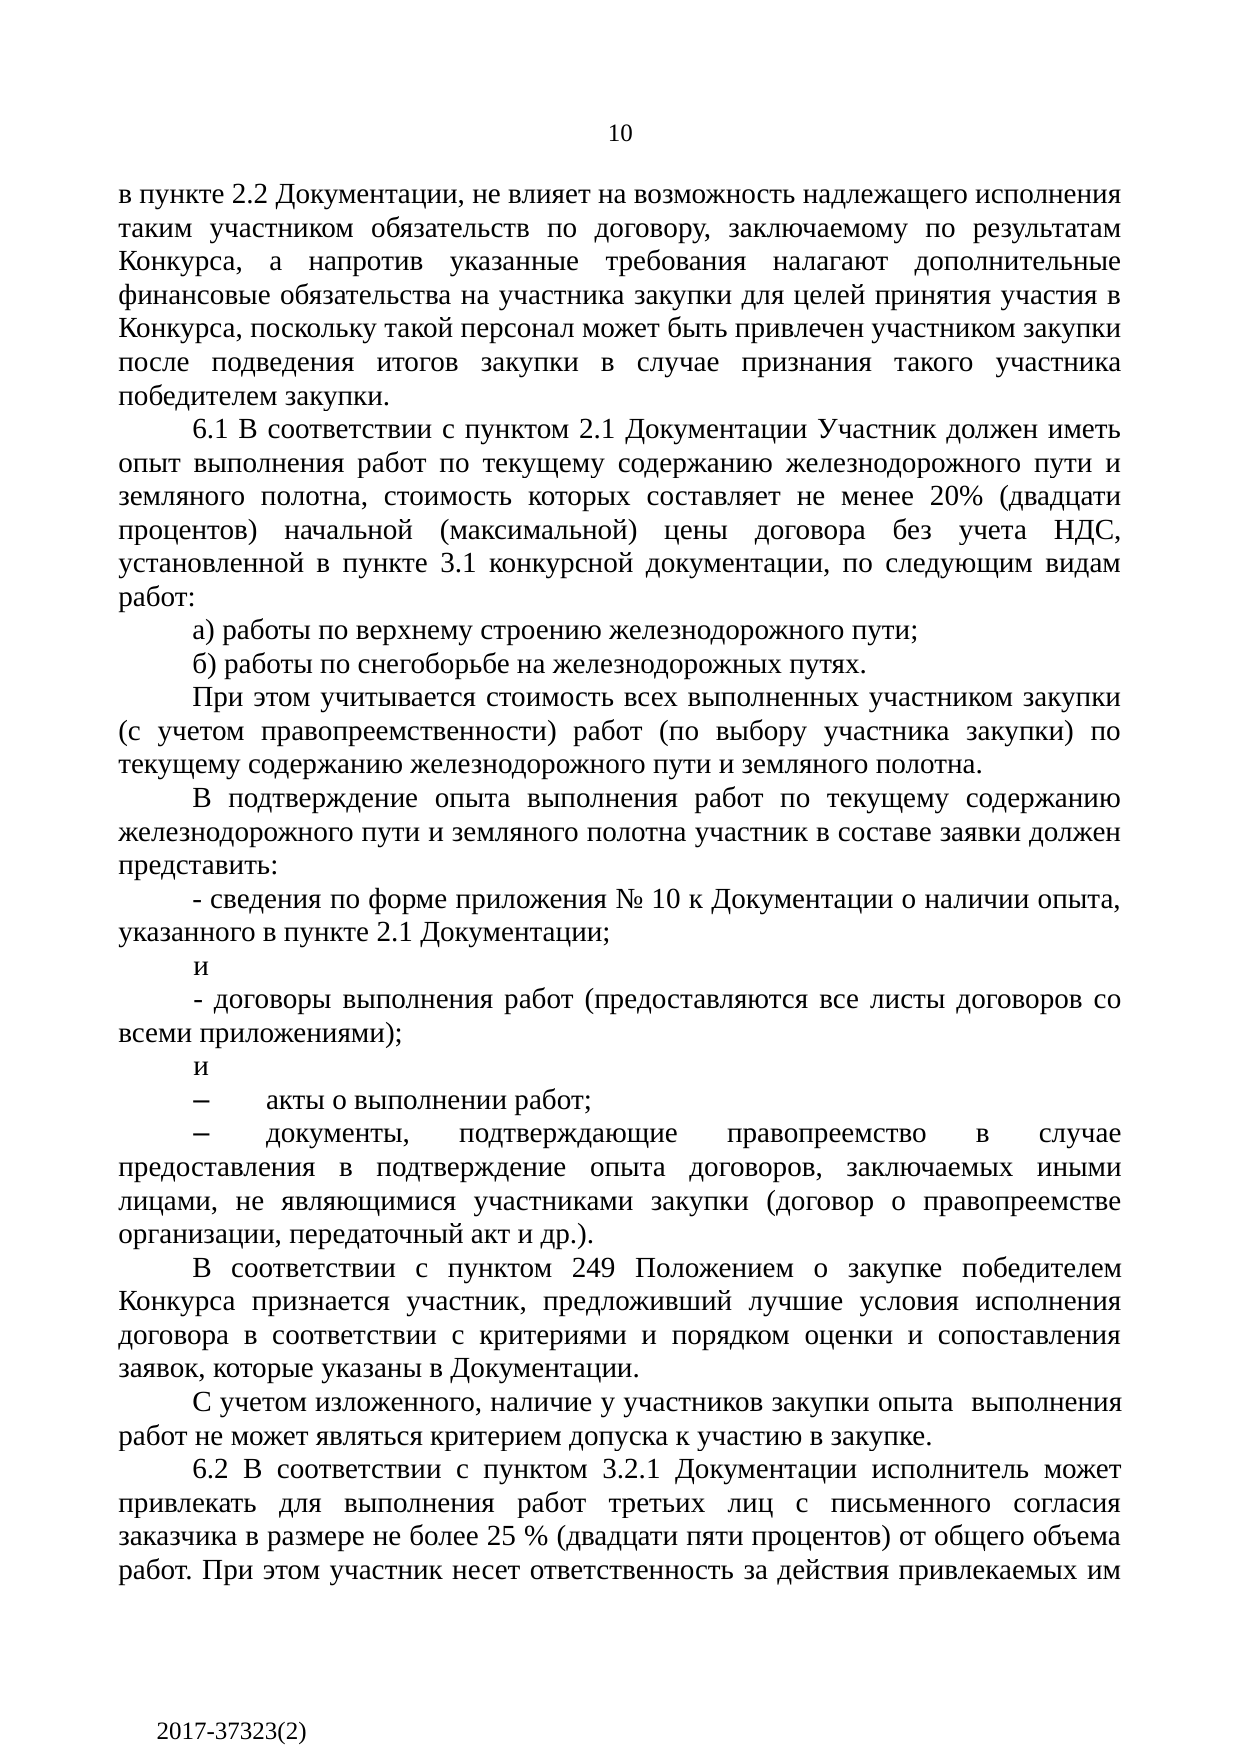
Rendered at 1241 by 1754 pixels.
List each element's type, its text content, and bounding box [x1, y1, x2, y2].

text и [118, 948, 1122, 981]
text В подтверждение опыта выполнения работ по текущему содержанию железнодорожного пути и земляного полотна участник в составе заявки должен представить: [118, 780, 1122, 881]
text в пункте 2.2 Документации, не влияет на возможность надлежащего исполнения таким участником обязательств по договору, заключаемому по результатам Конкурса, а напротив указанные требования налагают дополнительные финансовые обязательства на участника закупки для целей принятия участия в Конкурса, поскольку такой персонал может быть привлечен участником закупки после подведения итогов закупки в случае признания такого участника победителем закупки. [118, 176, 1122, 411]
text - сведения по форме приложения № 10 к Документации о наличии опыта, указанного в пункте 2.1 Документации; [118, 881, 1122, 948]
text а) работы по верхнему строению железнодорожного пути; [118, 612, 1122, 646]
text - договоры выполнения работ (предоставляются все листы договоров со всеми приложениями); [118, 981, 1122, 1048]
text В соответствии с пунктом 249 Положением о закупке победителем Конкурса признается участник, предложивший лучшие условия исполнения договора в соответствии с критериями и порядком оценки и сопоставления заявок, которые указаны в Документации. [118, 1250, 1122, 1384]
text б) работы по снегоборьбе на железнодорожных путях. [118, 646, 1122, 679]
text 6.2 В соответствии с пунктом 3.2.1 Документации исполнитель может привлекать для выполнения работ третьих лиц с письменного согласия заказчика в размере не более 25 % (двадцати пяти процентов) от общего объема работ. При этом участник несет ответственность за действия привлекаемых им [118, 1451, 1122, 1585]
text 6.1 В соответствии с пунктом 2.1 Документации Участник должен иметь опыт выполнения работ по текущему содержанию железнодорожного пути и земляного полотна, стоимость которых составляет не менее 20% (двадцати процентов) начальной (максимальной) цены договора без учета НДС, установленной в пункте 3.1 конкурсной документации, по следующим видам работ: [118, 411, 1122, 612]
list документы, подтверждающие правопреемство в случае предоставления в подтверждение опыта договоров, заключаемых иными лицами, не являющимися участниками закупки (договор о правопреемстве организации, передаточный акт и др.). [118, 1116, 1122, 1250]
text При этом учитывается стоимость всех выполненных участником закупки (с учетом правопреемственности) работ (по выбору участника закупки) по текущему содержанию железнодорожного пути и земляного полотна. [118, 679, 1122, 780]
list акты о выполнении работ; [118, 1082, 1122, 1116]
text и [118, 1048, 1122, 1082]
text С учетом изложенного, наличие у участников закупки опыта выполнения работ не может являться критерием допуска к участию в закупке. [118, 1384, 1122, 1451]
